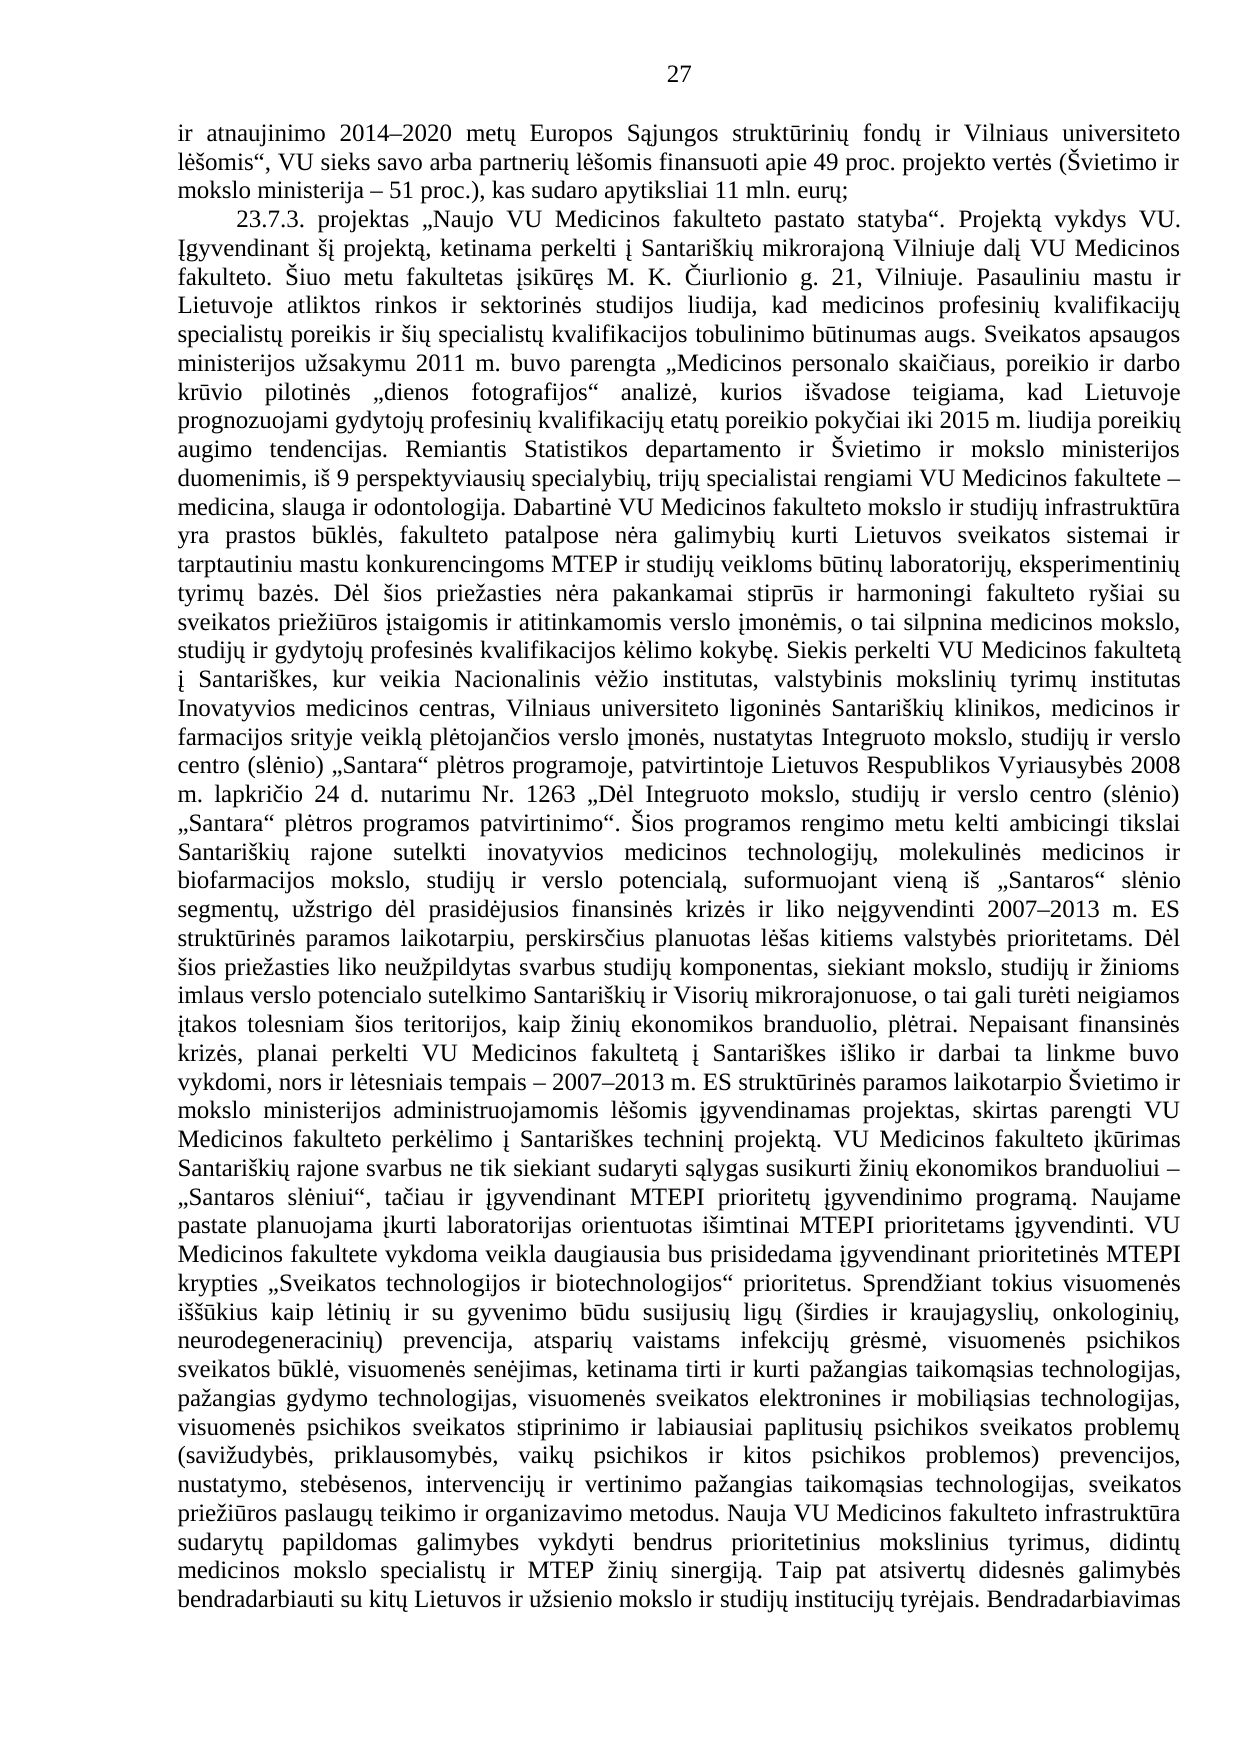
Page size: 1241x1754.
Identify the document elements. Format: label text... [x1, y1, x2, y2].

text 23.7.3. projektas „Naujo VU Medicinos fakulteto pastato statyba“. Projektą vykdys VU. Įgyvendinant šį projektą, ketinama perkelti į Santariškių mikrorajoną Vilniuje dalį VU Medicinos fakulteto. Šiuo metu fakultetas įsikūręs M. K. Čiurlionio g. 21, Vilniuje. Pasauliniu mastu ir Lietuvoje atliktos rinkos ir sektorinės studijos liudija, kad medicinos profesinių kvalifikacijų specialistų poreikis ir šių specialistų kvalifikacijos tobulinimo būtinumas augs. Sveikatos apsaugos ministerijos užsakymu 2011 m. buvo parengta „Medicinos personalo skaičiaus, poreikio ir darbo krūvio pilotinės „dienos fotografijos“ analizė, kurios išvadose teigiama, kad Lietuvoje prognozuojami gydytojų profesinių kvalifikacijų etatų poreikio pokyčiai iki 2015 m. liudija poreikių augimo tendencijas. Remiantis Statistikos departamento ir Švietimo ir mokslo ministerijos duomenimis, iš 9 perspektyviausių specialybių, trijų specialistai rengiami VU Medicinos fakultete – medicina, slauga ir odontologija. Dabartinė VU Medicinos fakulteto mokslo ir studijų infrastruktūra yra prastos būklės, fakulteto patalpose nėra galimybių kurti Lietuvos sveikatos sistemai ir tarptautiniu mastu konkurencingoms MTEP ir studijų veikloms būtinų laboratorijų, eksperimentinių tyrimų bazės. Dėl šios priežasties nėra pakankamai stiprūs ir harmoningi fakulteto ryšiai su sveikatos priežiūros įstaigomis ir atitinkamomis verslo įmonėmis, o tai silpnina medicinos mokslo, studijų ir gydytojų profesinės kvalifikacijos kėlimo kokybę. Siekis perkelti VU Medicinos fakultetą į Santariškes, kur veikia Nacionalinis vėžio institutas, valstybinis mokslinių tyrimų institutas Inovatyvios medicinos centras, Vilniaus universiteto ligoninės Santariškių klinikos, medicinos ir farmacijos srityje veiklą plėtojančios verslo įmonės, nustatytas Integruoto mokslo, studijų ir verslo centro (slėnio) „Santara“ plėtros programoje, patvirtintoje Lietuvos Respublikos Vyriausybės 2008 m. lapkričio 24 d. nutarimu Nr. 1263 „Dėl Integruoto mokslo, studijų ir verslo centro (slėnio) „Santara“ plėtros programos patvirtinimo“. Šios programos rengimo metu kelti ambicingi tikslai Santariškių rajone sutelkti inovatyvios medicinos technologijų, molekulinės medicinos ir biofarmacijos mokslo, studijų ir verslo potencialą, suformuojant vieną iš „Santaros“ slėnio segmentų, užstrigo dėl prasidėjusios finansinės krizės ir liko neįgyvendinti 2007–2013 m. ES struktūrinės paramos laikotarpiu, perskirsčius planuotas lėšas kitiems valstybės prioritetams. Dėl šios priežasties liko neužpildytas svarbus studijų komponentas, siekiant mokslo, studijų ir žinioms imlaus verslo potencialo sutelkimo Santariškių ir Visorių mikrorajonuose, o tai gali turėti neigiamos įtakos tolesniam šios teritorijos, kaip žinių ekonomikos branduolio, plėtrai. Nepaisant finansinės krizės, planai perkelti VU Medicinos fakultetą į Santariškes išliko ir darbai ta linkme buvo vykdomi, nors ir lėtesniais tempais – 2007–2013 m. ES struktūrinės paramos laikotarpio Švietimo ir mokslo ministerijos administruojamomis lėšomis įgyvendinamas projektas, skirtas parengti VU Medicinos fakulteto perkėlimo į Santariškes techninį projektą. VU Medicinos fakulteto įkūrimas Santariškių rajone svarbus ne tik siekiant sudaryti sąlygas susikurti žinių ekonomikos branduoliui – „Santaros slėniui“, tačiau ir įgyvendinant MTEPI prioritetų įgyvendinimo programą. Naujame pastate planuojama įkurti laboratorijas orientuotas išimtinai MTEPI prioritetams įgyvendinti. VU Medicinos fakultete vykdoma veikla daugiausia bus prisidedama įgyvendinant prioritetinės MTEPI krypties „Sveikatos technologijos ir biotechnologijos“ prioritetus. Sprendžiant tokius visuomenės iššūkius kaip lėtinių ir su gyvenimo būdu susijusių ligų (širdies ir kraujagyslių, onkologinių, neurodegeneracinių) prevencija, atsparių vaistams infekcijų grėsmė, visuomenės psichikos sveikatos būklė, visuomenės senėjimas, ketinama tirti ir kurti pažangias taikomąsias technologijas, pažangias gydymo technologijas, visuomenės sveikatos elektronines ir mobiliąsias technologijas, visuomenės psichikos sveikatos stiprinimo ir labiausiai paplitusių psichikos sveikatos problemų (savižudybės, priklausomybės, vaikų psichikos ir kitos psichikos problemos) prevencijos, nustatymo, stebėsenos, intervencijų ir vertinimo pažangias taikomąsias technologijas, sveikatos priežiūros paslaugų teikimo ir organizavimo metodus. Nauja VU Medicinos fakulteto infrastruktūra sudarytų papildomas galimybes vykdyti bendrus prioritetinius mokslinius tyrimus, didintų medicinos mokslo specialistų ir MTEP žinių sinergiją. Taip pat atsivertų didesnės galimybės bendradarbiauti su kitų Lietuvos ir užsienio mokslo ir studijų institucijų tyrėjais. Bendradarbiavimas [177, 204, 1181, 1613]
text ir atnaujinimo 2014–2020 metų Europos Sąjungos struktūrinių fondų ir Vilniaus universiteto lėšomis“, VU sieks savo arba partnerių lėšomis finansuoti apie 49 proc. projekto vertės (Švietimo ir mokslo ministerija – 51 proc.), kas sudaro apytiksliai 11 mln. eurų; [177, 118, 1181, 204]
